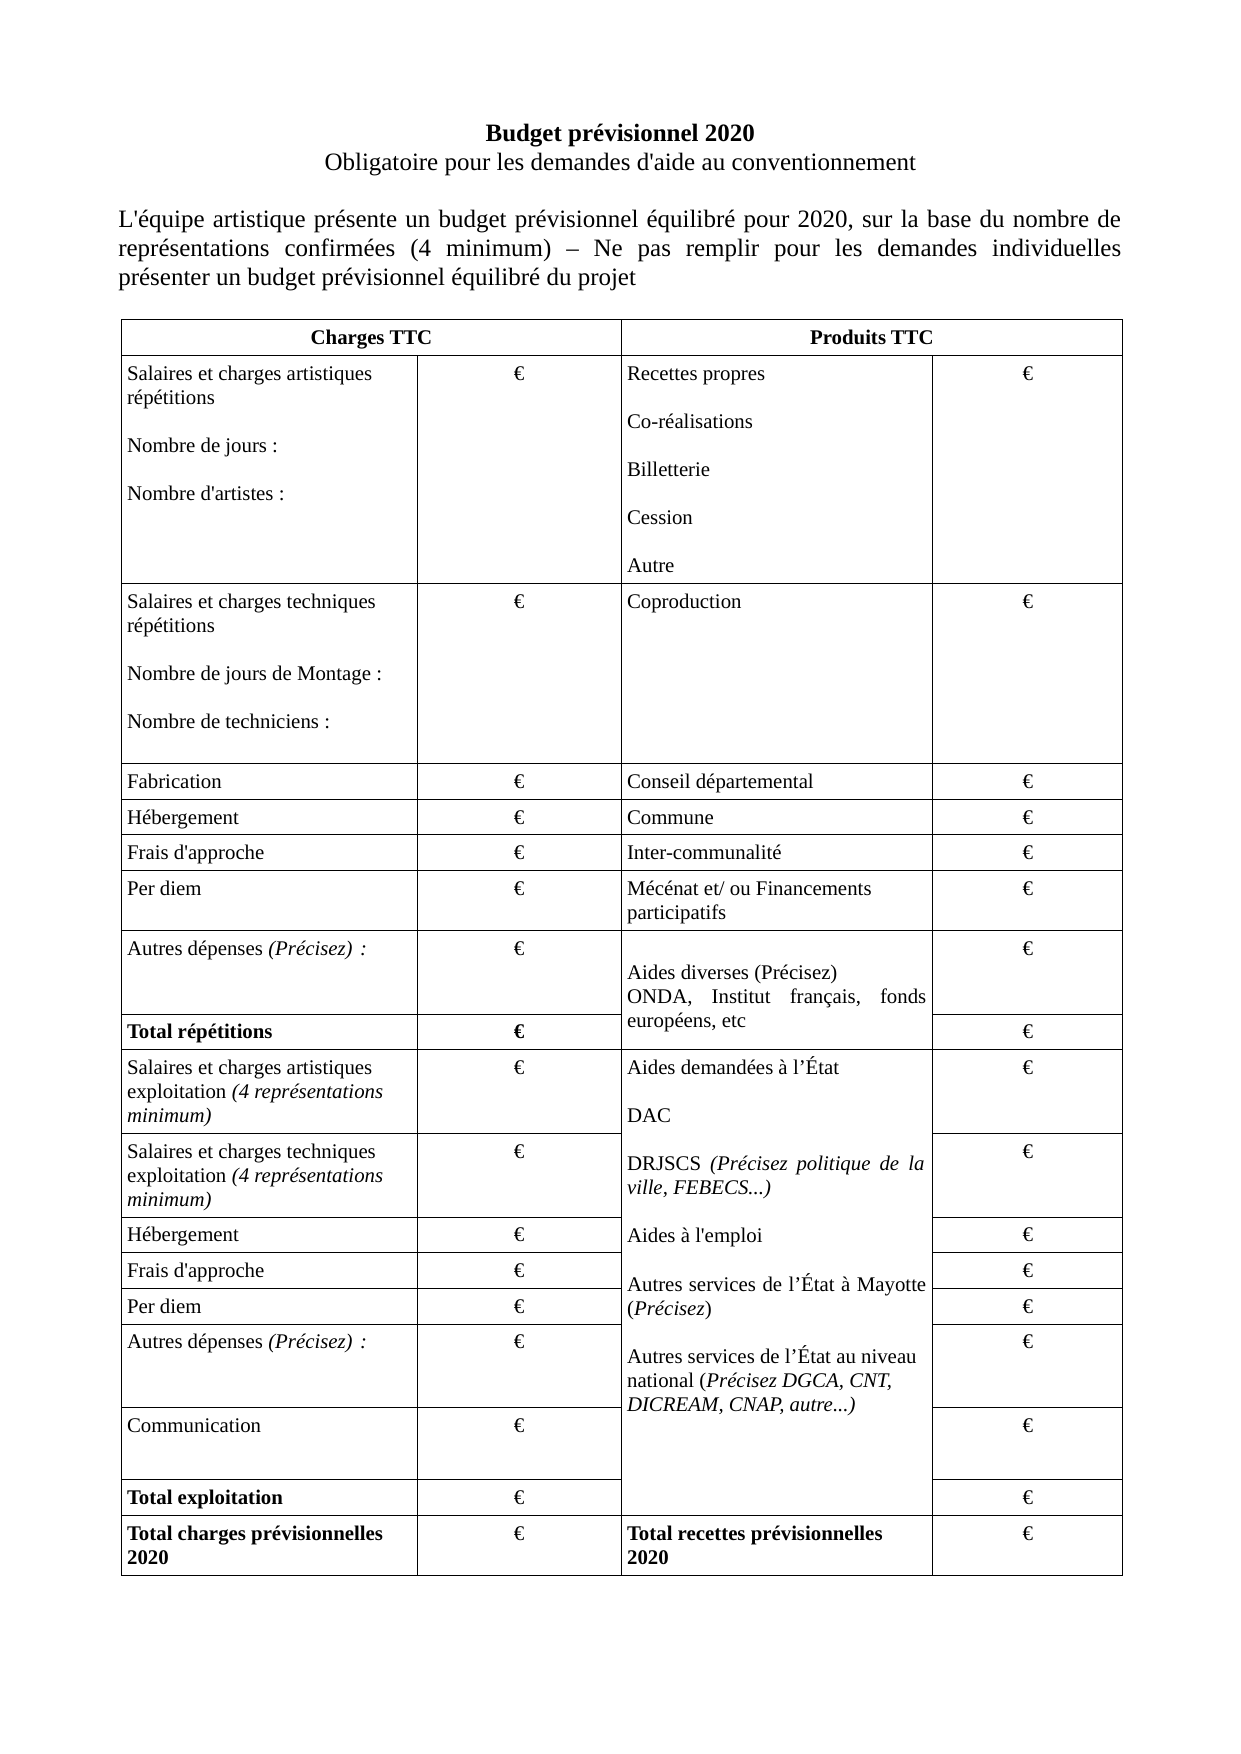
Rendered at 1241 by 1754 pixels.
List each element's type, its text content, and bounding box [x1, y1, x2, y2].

table_cell Aides demandées à l’État DAC DRJSCS (Précisez politique de la ville, FEBECS...) Aides à l'emploi Autres services de l’État à Mayotte (Précisez) Autres services de l’État au niveau national (Précisez DGCA, CNT, DICREAM, CNAP, autre...) [622, 1050, 932, 1515]
table_cell € [418, 1408, 621, 1479]
table_cell € [933, 1408, 1122, 1479]
table_cell € [933, 1289, 1122, 1323]
table_cell Aides diverses (Précisez) ONDA, Institut français, fonds européens, etc [622, 931, 932, 1049]
table_cell € [933, 1516, 1122, 1574]
text Obligatoire pour les demandes d'aide au conventionnement [118, 147, 1122, 176]
table_cell Salaires et charges artistiques répétitions Nombre de jours : Nombre d'artistes : [122, 356, 417, 583]
table_cell € [418, 835, 621, 870]
table_cell Total répétitions [122, 1015, 417, 1049]
table_cell Total recettes prévisionnelles 2020 [622, 1516, 932, 1574]
table_cell € [418, 1218, 621, 1252]
table_cell € [418, 1015, 621, 1049]
table_cell Salaires et charges artistiques exploitation (4 représentations minimum) [122, 1050, 417, 1133]
text L'équipe artistique présente un budget prévisionnel équilibré pour 2020, sur la base du nombre de représentations confirmées (4 minimum) – Ne pas remplir pour les demandes individuelles présenter un budget prévisionnel équilibré du projet [118, 204, 1122, 291]
table_cell Hébergement [122, 800, 417, 834]
table_cell Fabrication [122, 764, 417, 799]
table_cell € [418, 871, 621, 930]
table_cell Total charges prévisionnelles 2020 [122, 1516, 417, 1574]
table_cell Per diem [122, 871, 417, 930]
table_cell € [418, 1253, 621, 1288]
table_cell € [418, 1325, 621, 1407]
table_cell € [418, 584, 621, 763]
table_cell € [418, 764, 621, 799]
table_cell Recettes propres Co-réalisations Billetterie Cession Autre [622, 356, 932, 583]
table_cell Coproduction [622, 584, 932, 763]
table_cell € [418, 1134, 621, 1217]
table_cell Total exploitation [122, 1480, 417, 1515]
table_cell € [933, 356, 1122, 583]
table_cell € [418, 1289, 621, 1323]
table_cell Salaires et charges techniques exploitation (4 représentations minimum) [122, 1134, 417, 1217]
table_header Charges TTC [122, 320, 621, 355]
table_cell € [933, 1015, 1122, 1049]
table_cell Autres dépenses (Précisez) : [122, 1325, 417, 1407]
table_cell € [418, 800, 621, 834]
table_cell € [933, 764, 1122, 799]
table_cell Per diem [122, 1289, 417, 1323]
table_cell € [933, 1218, 1122, 1252]
table_cell € [933, 871, 1122, 930]
table_cell € [933, 1325, 1122, 1407]
text Budget prévisionnel 2020 [118, 118, 1122, 147]
table_cell Autres dépenses (Précisez) : [122, 931, 417, 1013]
table_cell € [933, 1480, 1122, 1515]
table_cell € [418, 1516, 621, 1574]
table_header Produits TTC [622, 320, 1122, 355]
table_cell Communication [122, 1408, 417, 1479]
table_cell € [933, 931, 1122, 1013]
table_cell € [933, 1134, 1122, 1217]
table_cell € [933, 1253, 1122, 1288]
table_cell € [418, 1050, 621, 1133]
table_cell Inter-communalité [622, 835, 932, 870]
table_cell Mécénat et/ ou Financements participatifs [622, 871, 932, 930]
table_cell € [418, 356, 621, 583]
table_cell Commune [622, 800, 932, 834]
table_cell Frais d'approche [122, 835, 417, 870]
table_cell € [933, 584, 1122, 763]
table_cell Conseil départemental [622, 764, 932, 799]
table_cell Frais d'approche [122, 1253, 417, 1288]
table_cell € [933, 800, 1122, 834]
table_cell Hébergement [122, 1218, 417, 1252]
table_cell € [933, 1050, 1122, 1133]
table_cell Salaires et charges techniques répétitions Nombre de jours de Montage : Nombre de techniciens : [122, 584, 417, 763]
table_cell € [933, 835, 1122, 870]
table_cell € [418, 1480, 621, 1515]
table_cell € [418, 931, 621, 1013]
